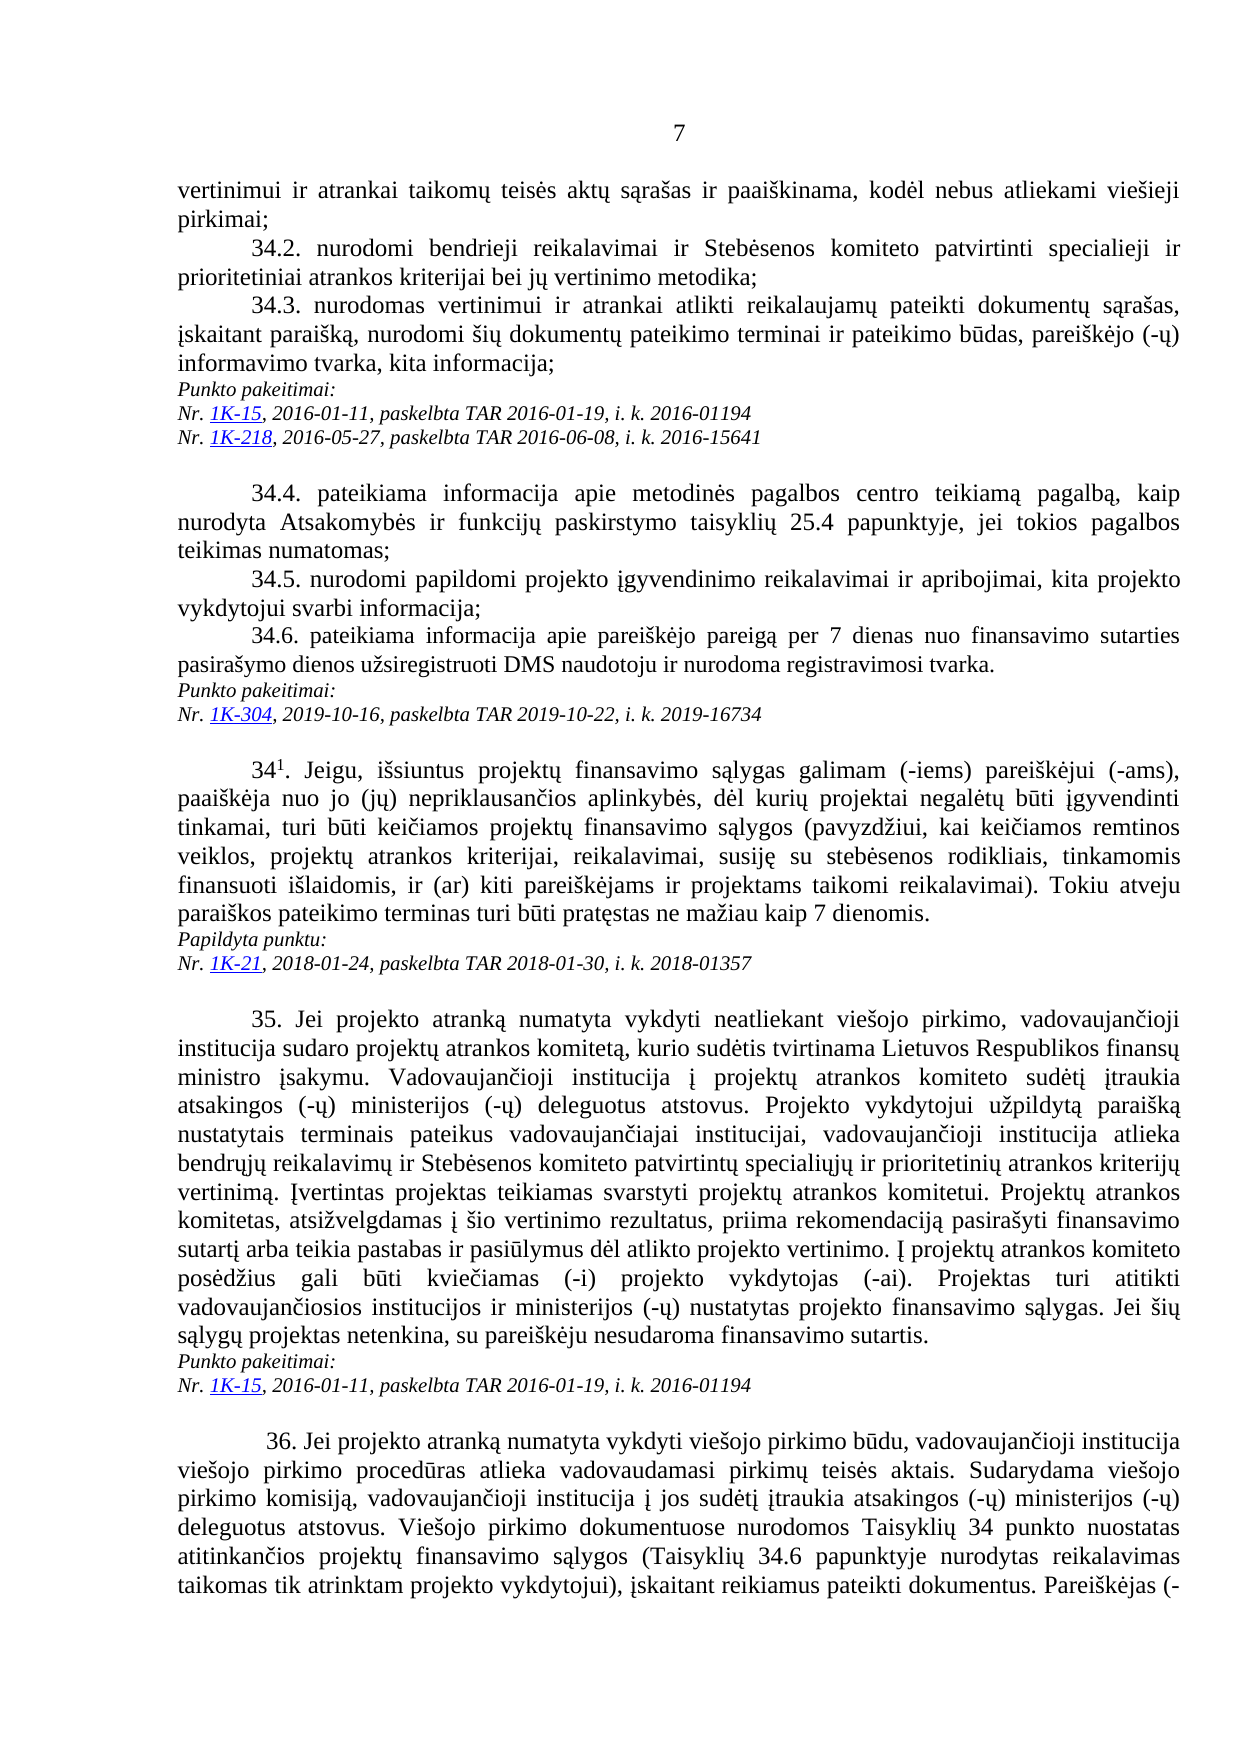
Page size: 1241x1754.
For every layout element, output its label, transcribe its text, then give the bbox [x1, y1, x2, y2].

text Punkto pakeitimai: [177, 678, 1181, 702]
text 341. Jeigu, išsiuntus projektų finansavimo sąlygas galimam (-iems) pareiškėjui (-ams), paaiškėja nuo jo (jų) nepriklausančios aplinkybės, dėl kurių projektai negalėtų būti įgyvendinti tinkamai, turi būti keičiamos projektų finansavimo sąlygos (pavyzdžiui, kai keičiamos remtinos veiklos, projektų atrankos kriterijai, reikalavimai, susiję su stebėsenos rodikliais, tinkamomis finansuoti išlaidomis, ir (ar) kiti pareiškėjams ir projektams taikomi reikalavimai). Tokiu atveju paraiškos pateikimo terminas turi būti pratęstas ne mažiau kaip 7 dienomis. [177, 755, 1181, 927]
text Nr. 1K-304, 2019-10-16, paskelbta TAR 2019-10-22, i. k. 2019-16734 [177, 702, 1181, 726]
text 34.4. pateikiama informacija apie metodinės pagalbos centro teikiamą pagalbą, kaip nurodyta Atsakomybės ir funkcijų paskirstymo taisyklių 25.4 papunktyje, jei tokios pagalbos teikimas numatomas; [177, 478, 1181, 564]
text 34.3. nurodomas vertinimui ir atrankai atlikti reikalaujamų pateikti dokumentų sąrašas, įskaitant paraišką, nurodomi šių dokumentų pateikimo terminai ir pateikimo būdas, pareiškėjo (-ų) informavimo tvarka, kita informacija; [177, 291, 1181, 377]
text 35. Jei projekto atranką numatyta vykdyti neatliekant viešojo pirkimo, vadovaujančioji institucija sudaro projektų atrankos komitetą, kurio sudėtis tvirtinama Lietuvos Respublikos finansų ministro įsakymu. Vadovaujančioji institucija į projektų atrankos komiteto sudėtį įtraukia atsakingos (-ų) ministerijos (-ų) deleguotus atstovus. Projekto vykdytojui užpildytą paraišką nustatytais terminais pateikus vadovaujančiajai institucijai, vadovaujančioji institucija atlieka bendrųjų reikalavimų ir Stebėsenos komiteto patvirtintų specialiųjų ir prioritetinių atrankos kriterijų vertinimą. Įvertintas projektas teikiamas svarstyti projektų atrankos komitetui. Projektų atrankos komitetas, atsižvelgdamas į šio vertinimo rezultatus, priima rekomendaciją pasirašyti finansavimo sutartį arba teikia pastabas ir pasiūlymus dėl atlikto projekto vertinimo. Į projektų atrankos komiteto posėdžius gali būti kviečiamas (-i) projekto vykdytojas (-ai). Projektas turi atitikti vadovaujančiosios institucijos ir ministerijos (-ų) nustatytas projekto finansavimo sąlygas. Jei šių sąlygų projektas netenkina, su pareiškėju nesudaroma finansavimo sutartis. [177, 1004, 1181, 1349]
text Nr. 1K-15, 2016-01-11, paskelbta TAR 2016-01-19, i. k. 2016-01194 [177, 1373, 1181, 1397]
text Papildyta punktu: [177, 927, 1181, 951]
text Punkto pakeitimai: [177, 377, 1181, 401]
text 34.2. nurodomi bendrieji reikalavimai ir Stebėsenos komiteto patvirtinti specialieji ir prioritetiniai atrankos kriterijai bei jų vertinimo metodika; [177, 233, 1181, 291]
text Nr. 1K-218, 2016-05-27, paskelbta TAR 2016-06-08, i. k. 2016-15641 [177, 425, 1181, 449]
text vertinimui ir atrankai taikomų teisės aktų sąrašas ir paaiškinama, kodėl nebus atliekami viešieji pirkimai; [177, 176, 1181, 233]
text Nr. 1K-21, 2018-01-24, paskelbta TAR 2018-01-30, i. k. 2018-01357 [177, 951, 1181, 975]
text 34.6. pateikiama informacija apie pareiškėjo pareigą per 7 dienas nuo finansavimo sutarties pasirašymo dienos užsiregistruoti DMS naudotoju ir nurodoma registravimosi tvarka. [177, 622, 1181, 678]
text Punkto pakeitimai: [177, 1349, 1181, 1373]
text 36. Jei projekto atranką numatyta vykdyti viešojo pirkimo būdu, vadovaujančioji institucija viešojo pirkimo procedūras atlieka vadovaudamasi pirkimų teisės aktais. Sudarydama viešojo pirkimo komisiją, vadovaujančioji institucija į jos sudėtį įtraukia atsakingos (-ų) ministerijos (-ų) deleguotus atstovus. Viešojo pirkimo dokumentuose nurodomos Taisyklių 34 punkto nuostatas atitinkančios projektų finansavimo sąlygos (Taisyklių 34.6 papunktyje nurodytas reikalavimas taikomas tik atrinktam projekto vykdytojui), įskaitant reikiamus pateikti dokumentus. Pareiškėjas (- [177, 1426, 1181, 1598]
text Nr. 1K-15, 2016-01-11, paskelbta TAR 2016-01-19, i. k. 2016-01194 [177, 401, 1181, 425]
text 34.5. nurodomi papildomi projekto įgyvendinimo reikalavimai ir apribojimai, kita projekto vykdytojui svarbi informacija; [177, 564, 1181, 622]
